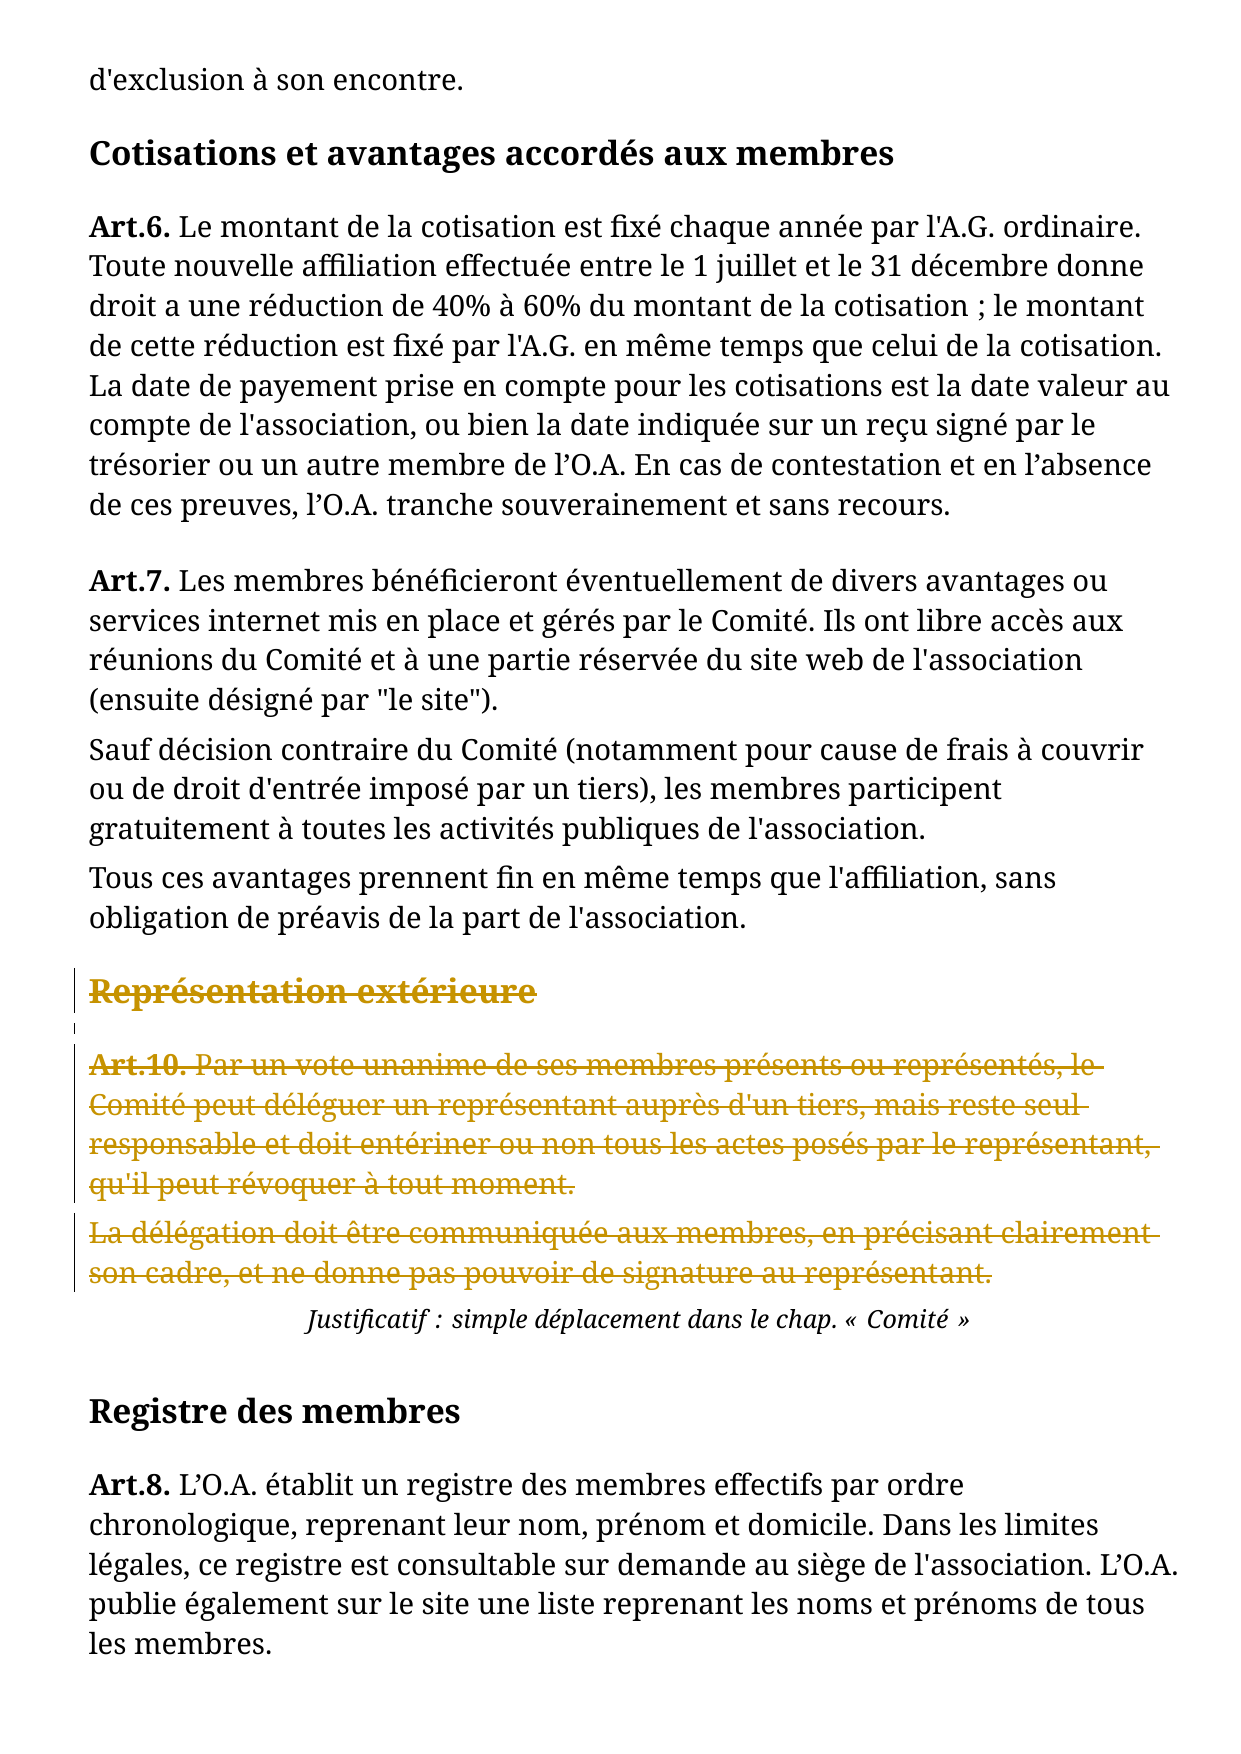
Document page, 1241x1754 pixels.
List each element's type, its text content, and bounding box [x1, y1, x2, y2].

text d'exclusion à son encontre. [88, 59, 1181, 99]
text Cotisations et avantages accordés aux membres [88, 130, 1181, 175]
text Tous ces avantages prennent fin en même temps que l'affiliation, sans obligation de préavis de la part de l'association. [88, 858, 1181, 937]
text Art.8. L’O.A. établit un registre des membres effectifs par ordre chronologique, reprenant leur nom, prénom et domicile. Dans les limites légales, ce registre est consultable sur demande au siège de l'association. L’O.A. publie également sur le site une liste reprenant les noms et prénoms de tous les membres. [88, 1464, 1181, 1663]
text Art.7. Les membres bénéficieront éventuellement de divers avantages ou services internet mis en place et gérés par le Comité. Ils ont libre accès aux réunions du Comité et à une partie réservée du site web de l'association (ensuite désigné par "le site"). [88, 560, 1181, 719]
text Art.6. Le montant de la cotisation est fixé chaque année par l'A.G. ordinaire. Toute nouvelle affiliation effectuée entre le 1 juillet et le 31 décembre donne droit a une réduction de 40% à 60% du montant de la cotisation ; le montant de cette réduction est fixé par l'A.G. en même temps que celui de la cotisation. La date de payement prise en compte pour les cotisations est la date valeur au compte de l'association, ou bien la date indiquée sur un reçu signé par le trésorier ou un autre membre de l’O.A. En cas de contestation et en l’absence de ces preuves, l’O.A. tranche souverainement et sans recours. [88, 206, 1181, 523]
text Justificatif : simple déplacement dans le chap. « Comité » [307, 1302, 1181, 1336]
text Registre des membres [88, 1388, 1181, 1433]
text Sauf décision contraire du Comité (notamment pour cause de frais à couvrir ou de droit d'entrée imposé par un tiers), les membres participent gratuitement à toutes les activités publiques de l'association. [88, 729, 1181, 848]
